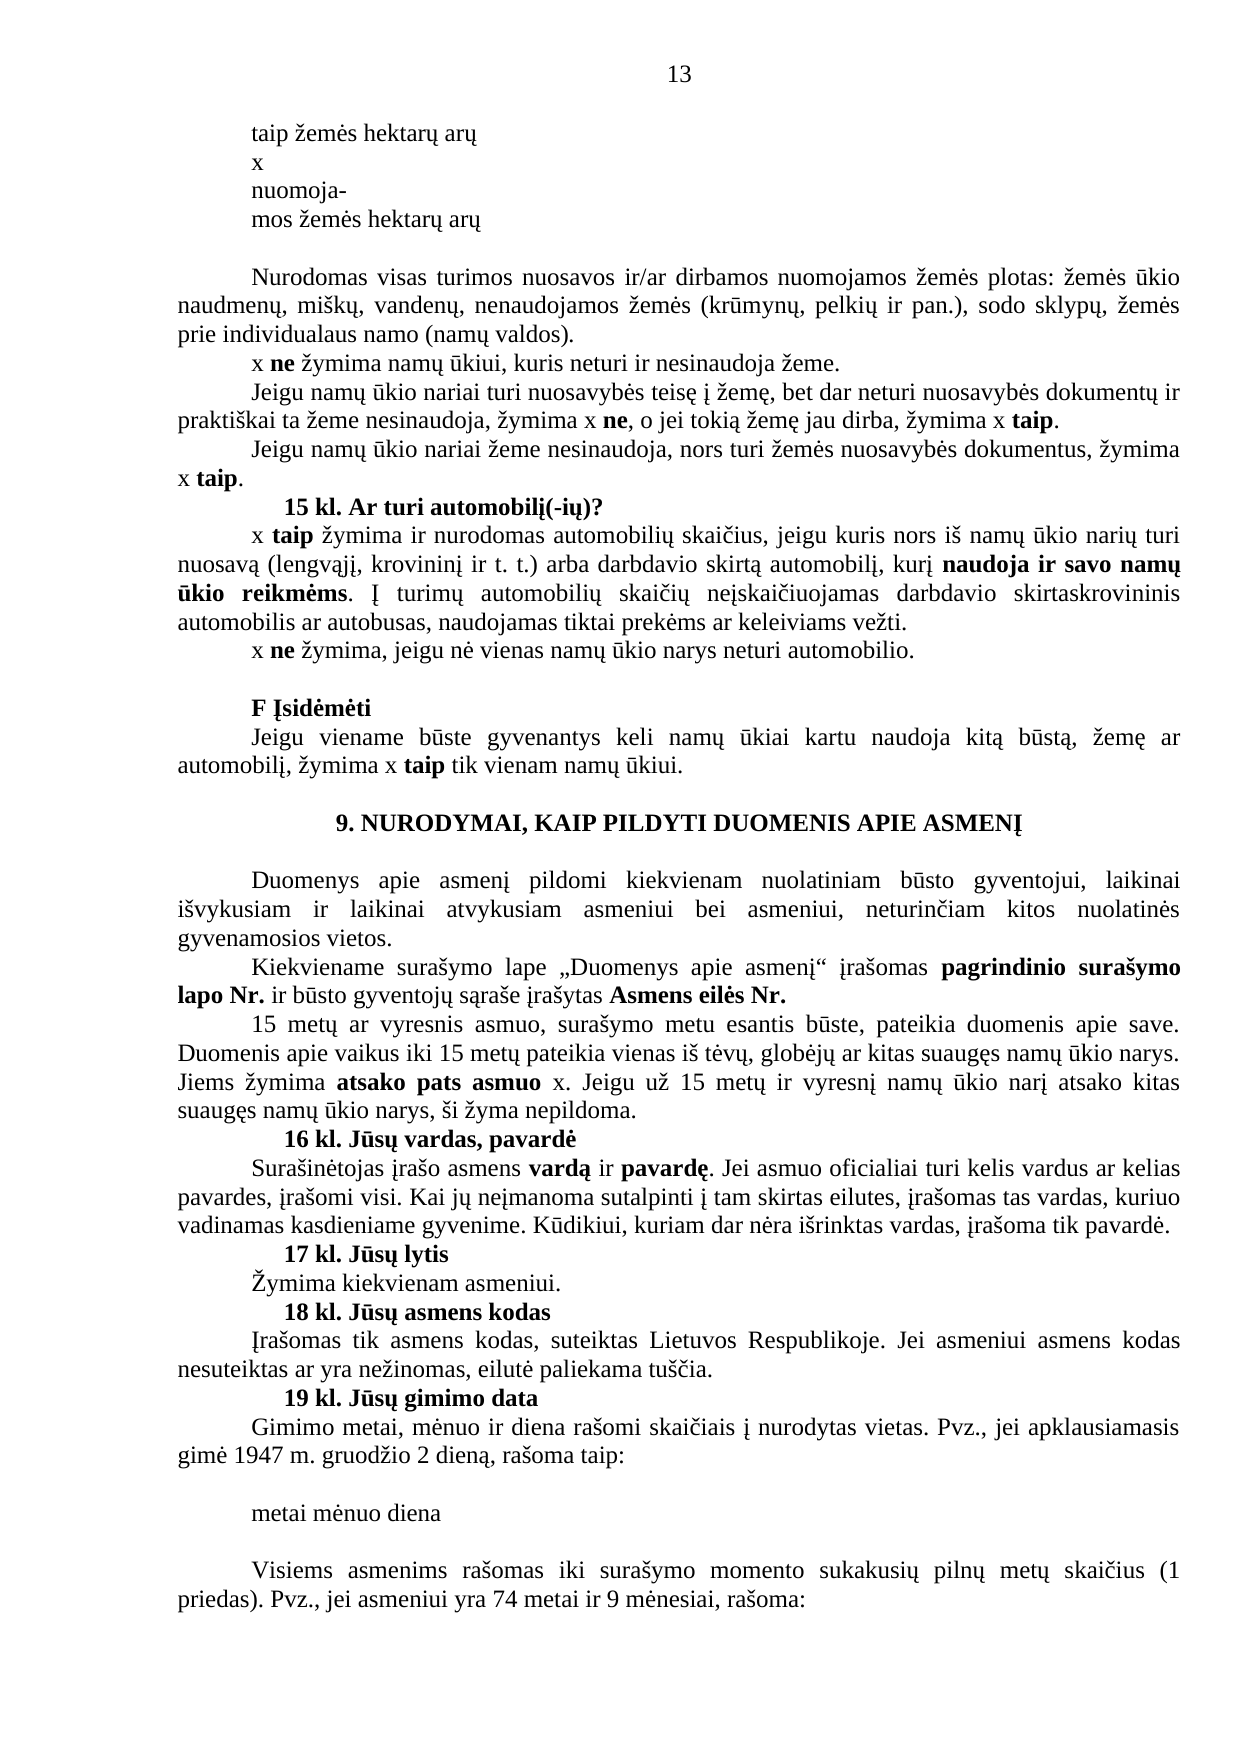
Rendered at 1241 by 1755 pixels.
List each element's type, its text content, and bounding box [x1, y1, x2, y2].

text x [177, 147, 1181, 176]
text Įrašomas tik asmens kodas, suteiktas Lietuvos Respublikoje. Jei asmeniui asmens kodas nesuteiktas ar yra nežinomas, eilutė paliekama tuščia. [177, 1326, 1181, 1383]
text taip žemės hektarų arų [177, 118, 1181, 147]
text 9. NURODYMAI, KAIP PILDYTI DUOMENIS APIE ASMENĮ [177, 808, 1181, 837]
text Surašinėtojas įrašo asmens vardą ir pavardę. Jei asmuo oficialiai turi kelis vardus ar kelias pavardes, įrašomi visi. Kai jų neįmanoma sutalpinti į tam skirtas eilutes, įrašomas tas vardas, kuriuo vadinamas kasdieniame gyvenime. Kūdikiui, kuriam dar nėra išrinktas vardas, įrašoma tik pavardė. [177, 1153, 1181, 1239]
text F Įsidėmėti [177, 693, 1181, 722]
text x taip žymima ir nurodomas automobilių skaičius, jeigu kuris nors iš namų ūkio narių turi nuosavą (lengvąjį, krovininį ir t. t.) arba darbdavio skirtą automobilį, kurį naudoja ir savo namų ūkio reikmėms. Į turimų automobilių skaičių neįskaičiuojamas darbdavio skirtaskrovininis automobilis ar autobusas, naudojamas tiktai prekėms ar keleiviams vežti. [177, 521, 1181, 636]
text metai mėnuo diena [177, 1498, 1181, 1527]
text 16 kl. Jūsų vardas, pavardė [210, 1124, 1181, 1153]
text Duomenys apie asmenį pildomi kiekvienam nuolatiniam būsto gyventojui, laikinai išvykusiam ir laikinai atvykusiam asmeniui bei asmeniui, neturinčiam kitos nuolatinės gyvenamosios vietos. [177, 866, 1181, 952]
text Kiekviename surašymo lape „Duomenys apie asmenį“ įrašomas pagrindinio surašymo lapo Nr. ir būsto gyventojų sąraše įrašytas Asmens eilės Nr. [177, 952, 1181, 1009]
text Jeigu namų ūkio nariai žeme nesinaudoja, nors turi žemės nuosavybės dokumentus, žymima x taip. [177, 434, 1181, 492]
text Gimimo metai, mėnuo ir diena rašomi skaičiais į nurodytas vietas. Pvz., jei apklausiamasis gimė 1947 m. gruodžio 2 dieną, rašoma taip: [177, 1412, 1181, 1469]
text Jeigu viename būste gyvenantys keli namų ūkiai kartu naudoja kitą būstą, žemę ar automobilį, žymima x taip tik vienam namų ūkiui. [177, 722, 1181, 779]
text 19 kl. Jūsų gimimo data [210, 1383, 1181, 1412]
text 17 kl. Jūsų lytis [210, 1239, 1181, 1268]
text 18 kl. Jūsų asmens kodas [210, 1297, 1181, 1326]
text Visiems asmenims rašomas iki surašymo momento sukakusių pilnų metų skaičius (1 priedas). Pvz., jei asmeniui yra 74 metai ir 9 mėnesiai, rašoma: [177, 1556, 1181, 1613]
text x ne žymima, jeigu nė vienas namų ūkio narys neturi automobilio. [177, 636, 1181, 664]
text 15 metų ar vyresnis asmuo, surašymo metu esantis būste, pateikia duomenis apie save. Duomenis apie vaikus iki 15 metų pateikia vienas iš tėvų, globėjų ar kitas suaugęs namų ūkio narys. Jiems žymima atsako pats asmuo x. Jeigu už 15 metų ir vyresnį namų ūkio narį atsako kitas suaugęs namų ūkio narys, ši žyma nepildoma. [177, 1009, 1181, 1124]
text Nurodomas visas turimos nuosavos ir/ar dirbamos nuomojamos žemės plotas: žemės ūkio naudmenų, miškų, vandenų, nenaudojamos žemės (krūmynų, pelkių ir pan.), sodo sklypų, žemės prie individualaus namo (namų valdos). [177, 262, 1181, 348]
text 15 kl. Ar turi automobilį(-ių)? [210, 492, 1181, 521]
text x ne žymima namų ūkiui, kuris neturi ir nesinaudoja žeme. [177, 348, 1181, 377]
text Jeigu namų ūkio nariai turi nuosavybės teisę į žemę, bet dar neturi nuosavybės dokumentų ir praktiškai ta žeme nesinaudoja, žymima x ne, o jei tokią žemę jau dirba, žymima x taip. [177, 377, 1181, 434]
text Žymima kiekvienam asmeniui. [177, 1268, 1181, 1297]
text nuomoja- [177, 176, 1181, 204]
text mos žemės hektarų arų [177, 204, 1181, 233]
